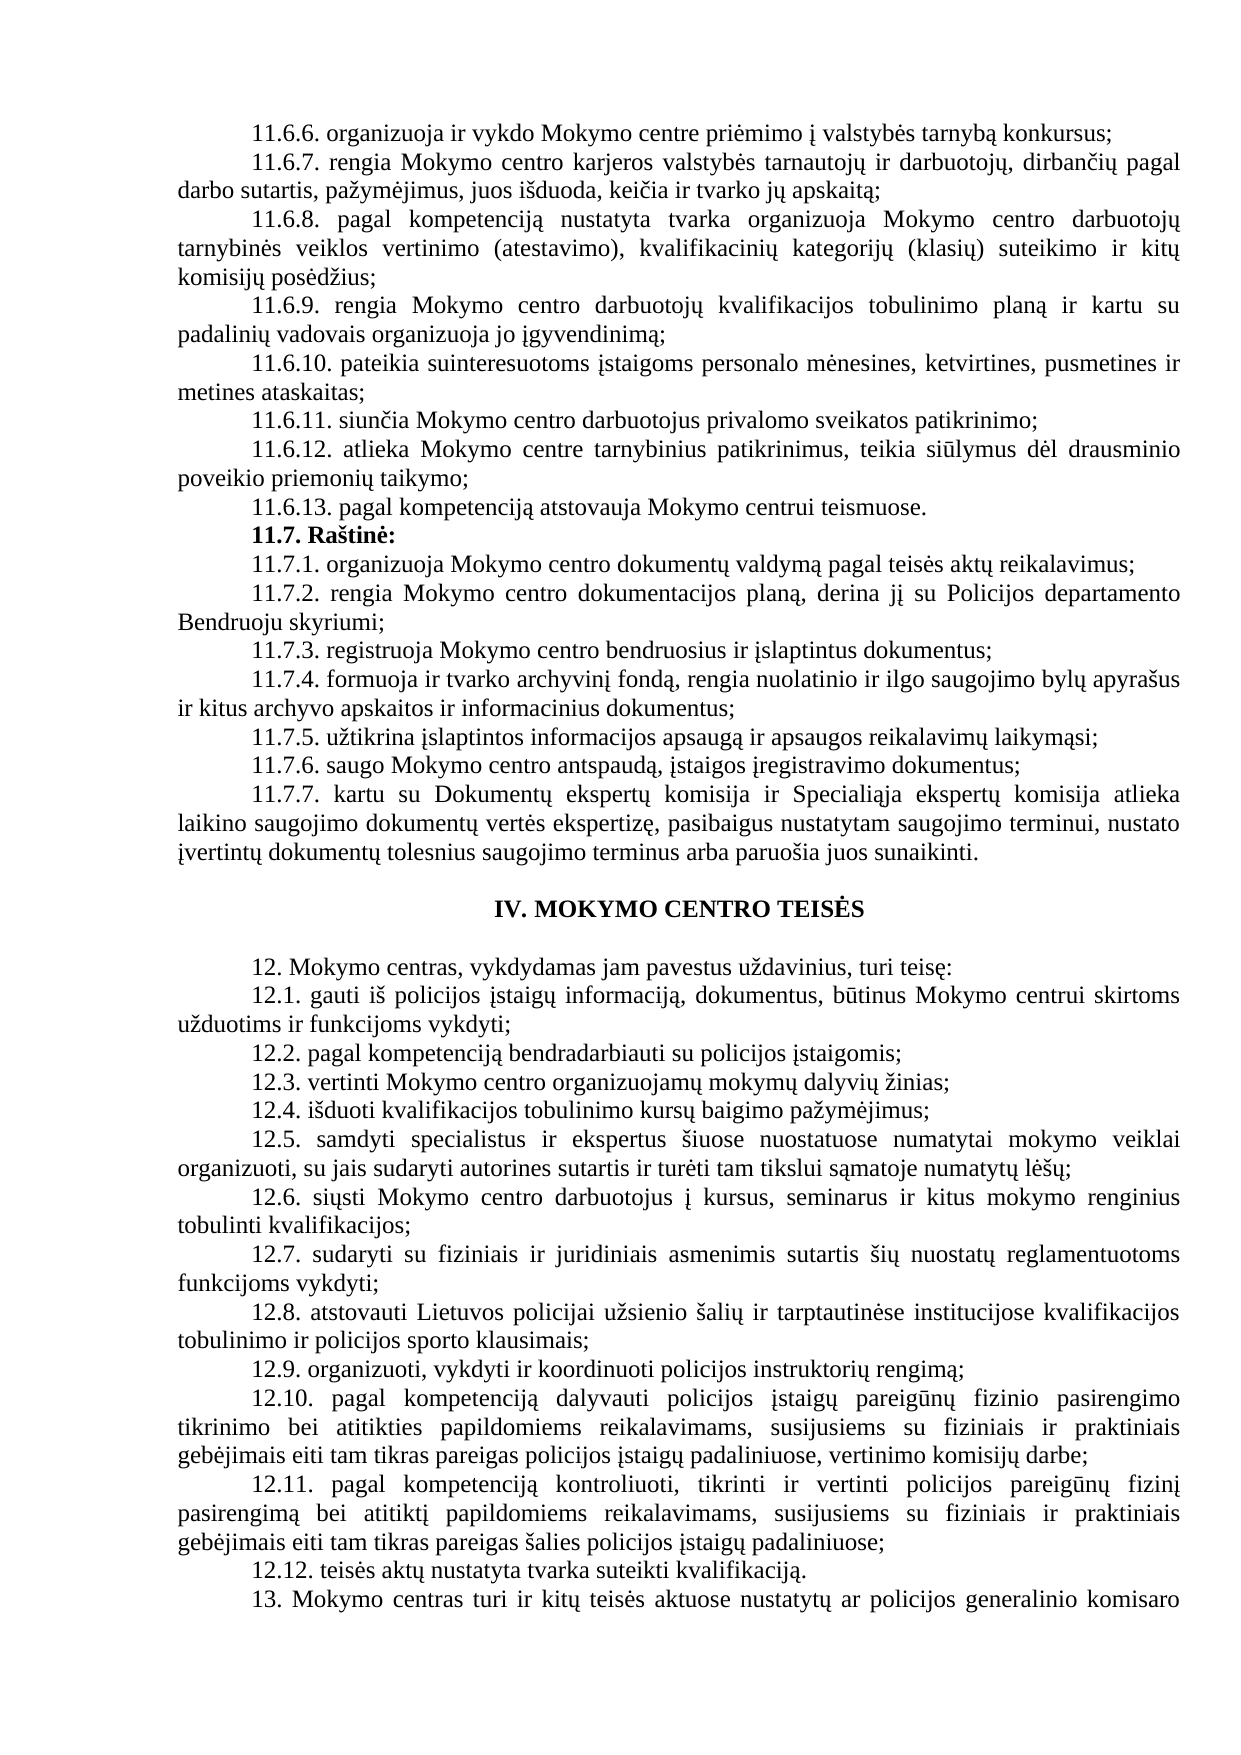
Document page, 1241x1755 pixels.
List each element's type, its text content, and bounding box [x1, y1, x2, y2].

text 12.9. organizuoti, vykdyti ir koordinuoti policijos instruktorių rengimą; [177, 1354, 1181, 1383]
text 11.6.10. pateikia suinteresuotoms įstaigoms personalo mėnesines, ketvirtines, pusmetines ir metines ataskaitas; [177, 348, 1181, 406]
text 11.6.13. pagal kompetenciją atstovauja Mokymo centrui teismuose. [177, 492, 1181, 521]
text 11.6.6. organizuoja ir vykdo Mokymo centre priėmimo į valstybės tarnybą konkursus; [177, 118, 1181, 147]
text 11.7.6. saugo Mokymo centro antspaudą, įstaigos įregistravimo dokumentus; [177, 751, 1181, 779]
text 11.7.5. užtikrina įslaptintos informacijos apsaugą ir apsaugos reikalavimų laikymąsi; [177, 722, 1181, 751]
text 11.6.11. siunčia Mokymo centro darbuotojus privalomo sveikatos patikrinimo; [177, 406, 1181, 434]
text 12.8. atstovauti Lietuvos policijai užsienio šalių ir tarptautinėse institucijose kvalifikacijos tobulinimo ir policijos sporto klausimais; [177, 1297, 1181, 1354]
text 12.6. siųsti Mokymo centro darbuotojus į kursus, seminarus ir kitus mokymo renginius tobulinti kvalifikacijos; [177, 1182, 1181, 1239]
text 12.4. išduoti kvalifikacijos tobulinimo kursų baigimo pažymėjimus; [177, 1096, 1181, 1124]
text 11.7.3. registruoja Mokymo centro bendruosius ir įslaptintus dokumentus; [177, 636, 1181, 664]
text 11.6.7. rengia Mokymo centro karjeros valstybės tarnautojų ir darbuotojų, dirbančių pagal darbo sutartis, pažymėjimus, juos išduoda, keičia ir tvarko jų apskaitą; [177, 147, 1181, 204]
text 11.7. Raštinė: [177, 521, 1181, 549]
text 11.7.2. rengia Mokymo centro dokumentacijos planą, derina jį su Policijos departamento Bendruoju skyriumi; [177, 578, 1181, 636]
text 12.3. vertinti Mokymo centro organizuojamų mokymų dalyvių žinias; [177, 1067, 1181, 1096]
text 12.2. pagal kompetenciją bendradarbiauti su policijos įstaigomis; [177, 1038, 1181, 1067]
text 11.6.8. pagal kompetenciją nustatyta tvarka organizuoja Mokymo centro darbuotojų tarnybinės veiklos vertinimo (atestavimo), kvalifikacinių kategorijų (klasių) suteikimo ir kitų komisijų posėdžius; [177, 204, 1181, 291]
text 11.7.7. kartu su Dokumentų ekspertų komisija ir Specialiąja ekspertų komisija atlieka laikino saugojimo dokumentų vertės ekspertizę, pasibaigus nustatytam saugojimo terminui, nustato įvertintų dokumentų tolesnius saugojimo terminus arba paruošia juos sunaikinti. [177, 779, 1181, 866]
text 12.11. pagal kompetenciją kontroliuoti, tikrinti ir vertinti policijos pareigūnų fizinį pasirengimą bei atitiktį papildomiems reikalavimams, susijusiems su fiziniais ir praktiniais gebėjimais eiti tam tikras pareigas šalies policijos įstaigų padaliniuose; [177, 1469, 1181, 1556]
text 11.6.9. rengia Mokymo centro darbuotojų kvalifikacijos tobulinimo planą ir kartu su padalinių vadovais organizuoja jo įgyvendinimą; [177, 291, 1181, 348]
text 11.7.1. organizuoja Mokymo centro dokumentų valdymą pagal teisės aktų reikalavimus; [177, 549, 1181, 578]
text 13. Mokymo centras turi ir kitų teisės aktuose nustatytų ar policijos generalinio komisaro [177, 1584, 1181, 1613]
text 12.7. sudaryti su fiziniais ir juridiniais asmenimis sutartis šių nuostatų reglamentuotoms funkcijoms vykdyti; [177, 1239, 1181, 1297]
text IV. MOKYMO CENTRO TEISĖS [177, 894, 1181, 923]
text 12.5. samdyti specialistus ir ekspertus šiuose nuostatuose numatytai mokymo veiklai organizuoti, su jais sudaryti autorines sutartis ir turėti tam tikslui sąmatoje numatytų lėšų; [177, 1124, 1181, 1182]
text 12.12. teisės aktų nustatyta tvarka suteikti kvalifikaciją. [177, 1556, 1181, 1584]
text 12. Mokymo centras, vykdydamas jam pavestus uždavinius, turi teisę: [177, 952, 1181, 981]
text 12.1. gauti iš policijos įstaigų informaciją, dokumentus, būtinus Mokymo centrui skirtoms užduotims ir funkcijoms vykdyti; [177, 981, 1181, 1038]
text 11.7.4. formuoja ir tvarko archyvinį fondą, rengia nuolatinio ir ilgo saugojimo bylų apyrašus ir kitus archyvo apskaitos ir informacinius dokumentus; [177, 664, 1181, 722]
text 11.6.12. atlieka Mokymo centre tarnybinius patikrinimus, teikia siūlymus dėl drausminio poveikio priemonių taikymo; [177, 434, 1181, 492]
text 12.10. pagal kompetenciją dalyvauti policijos įstaigų pareigūnų fizinio pasirengimo tikrinimo bei atitikties papildomiems reikalavimams, susijusiems su fiziniais ir praktiniais gebėjimais eiti tam tikras pareigas policijos įstaigų padaliniuose, vertinimo komisijų darbe; [177, 1383, 1181, 1469]
